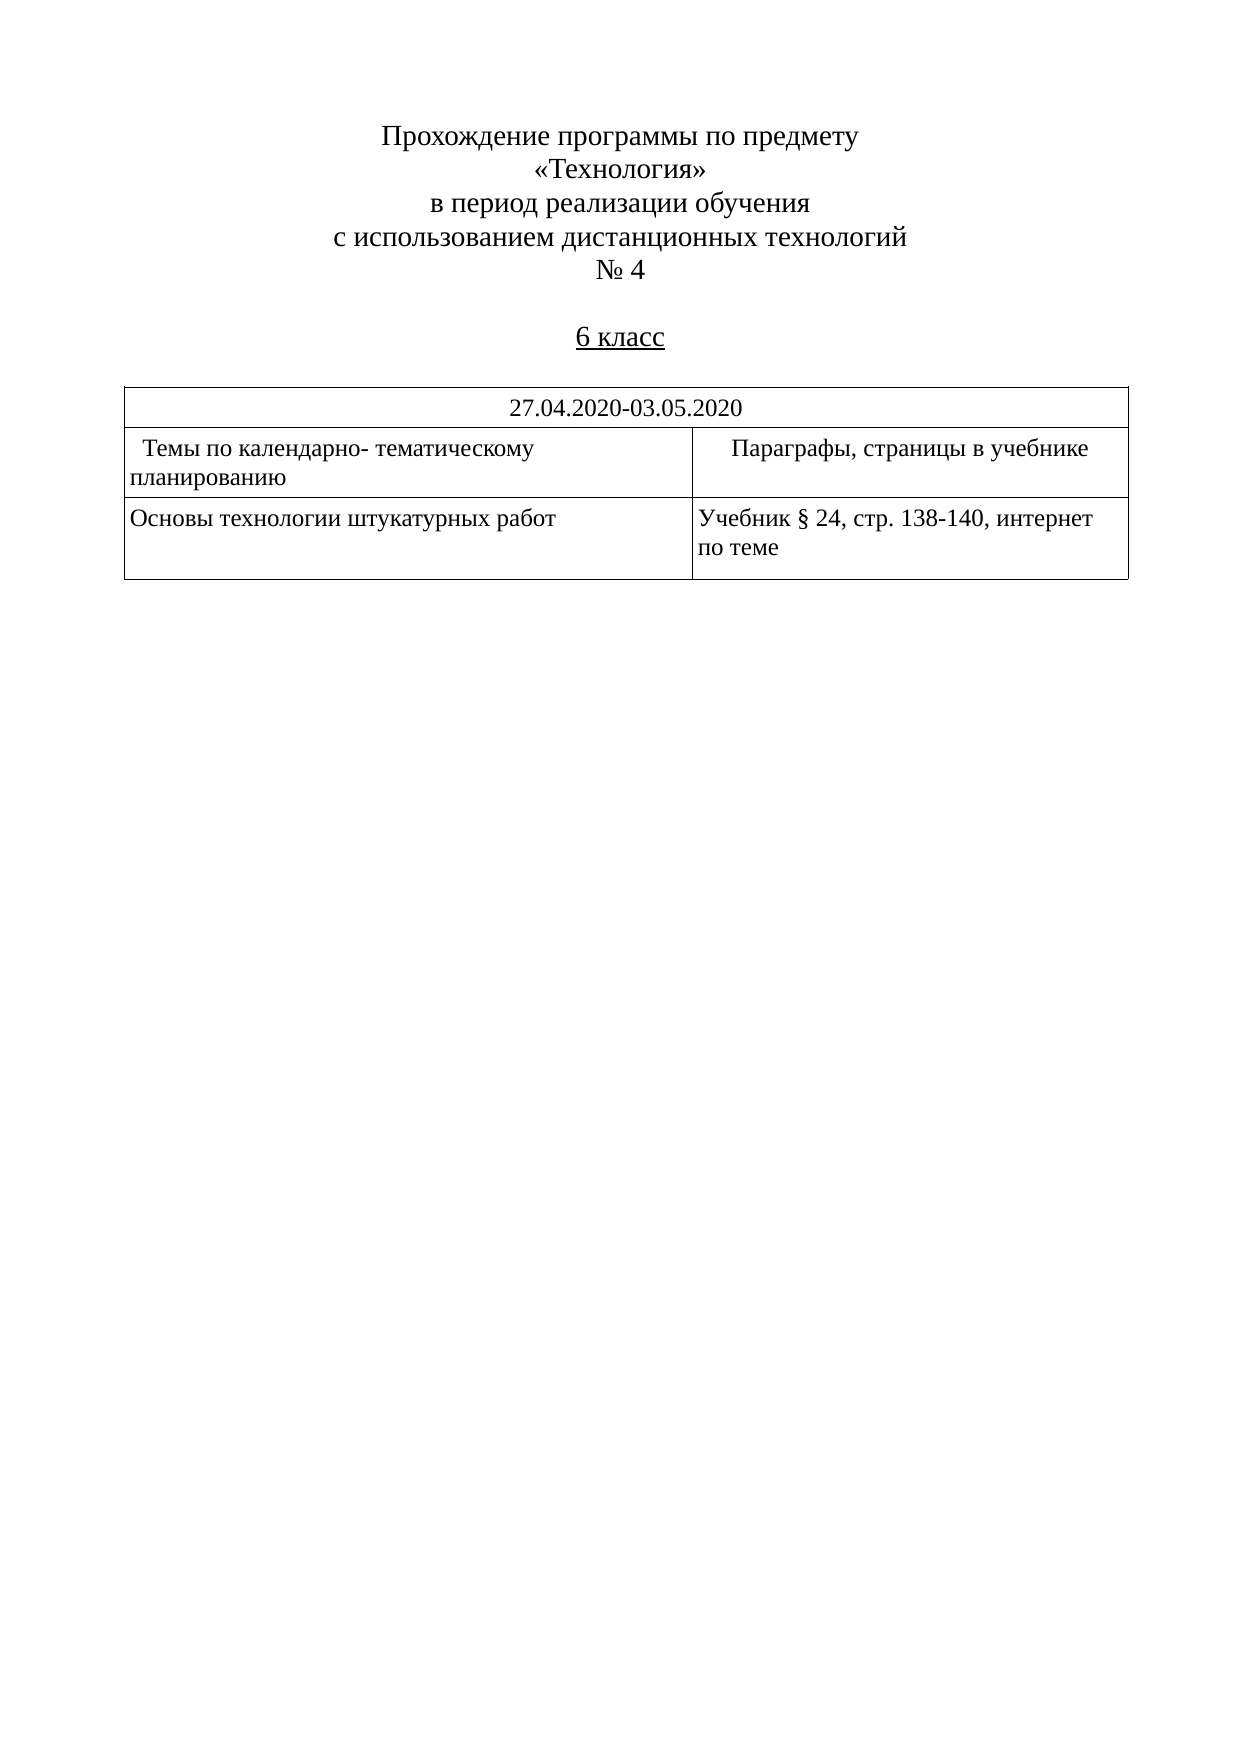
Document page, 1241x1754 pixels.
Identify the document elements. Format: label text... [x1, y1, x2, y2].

table_cell Параграфы, страницы в учебнике [693, 428, 1128, 497]
text Прохождение программы по предмету [118, 118, 1122, 152]
text № 4 [118, 252, 1122, 286]
text в период реализации обучения [118, 185, 1122, 219]
text «Технология» [118, 152, 1122, 185]
table_cell Учебник § 24, стр. 138-140, интернет по теме [693, 498, 1128, 579]
table_cell Темы по календарно- тематическому планированию [125, 428, 692, 497]
table_header 27.04.2020-03.05.2020 [125, 388, 1128, 427]
text 6 класс [118, 319, 1122, 353]
text с использованием дистанционных технологий [118, 219, 1122, 252]
table_cell Основы технологии штукатурных работ [125, 498, 692, 579]
